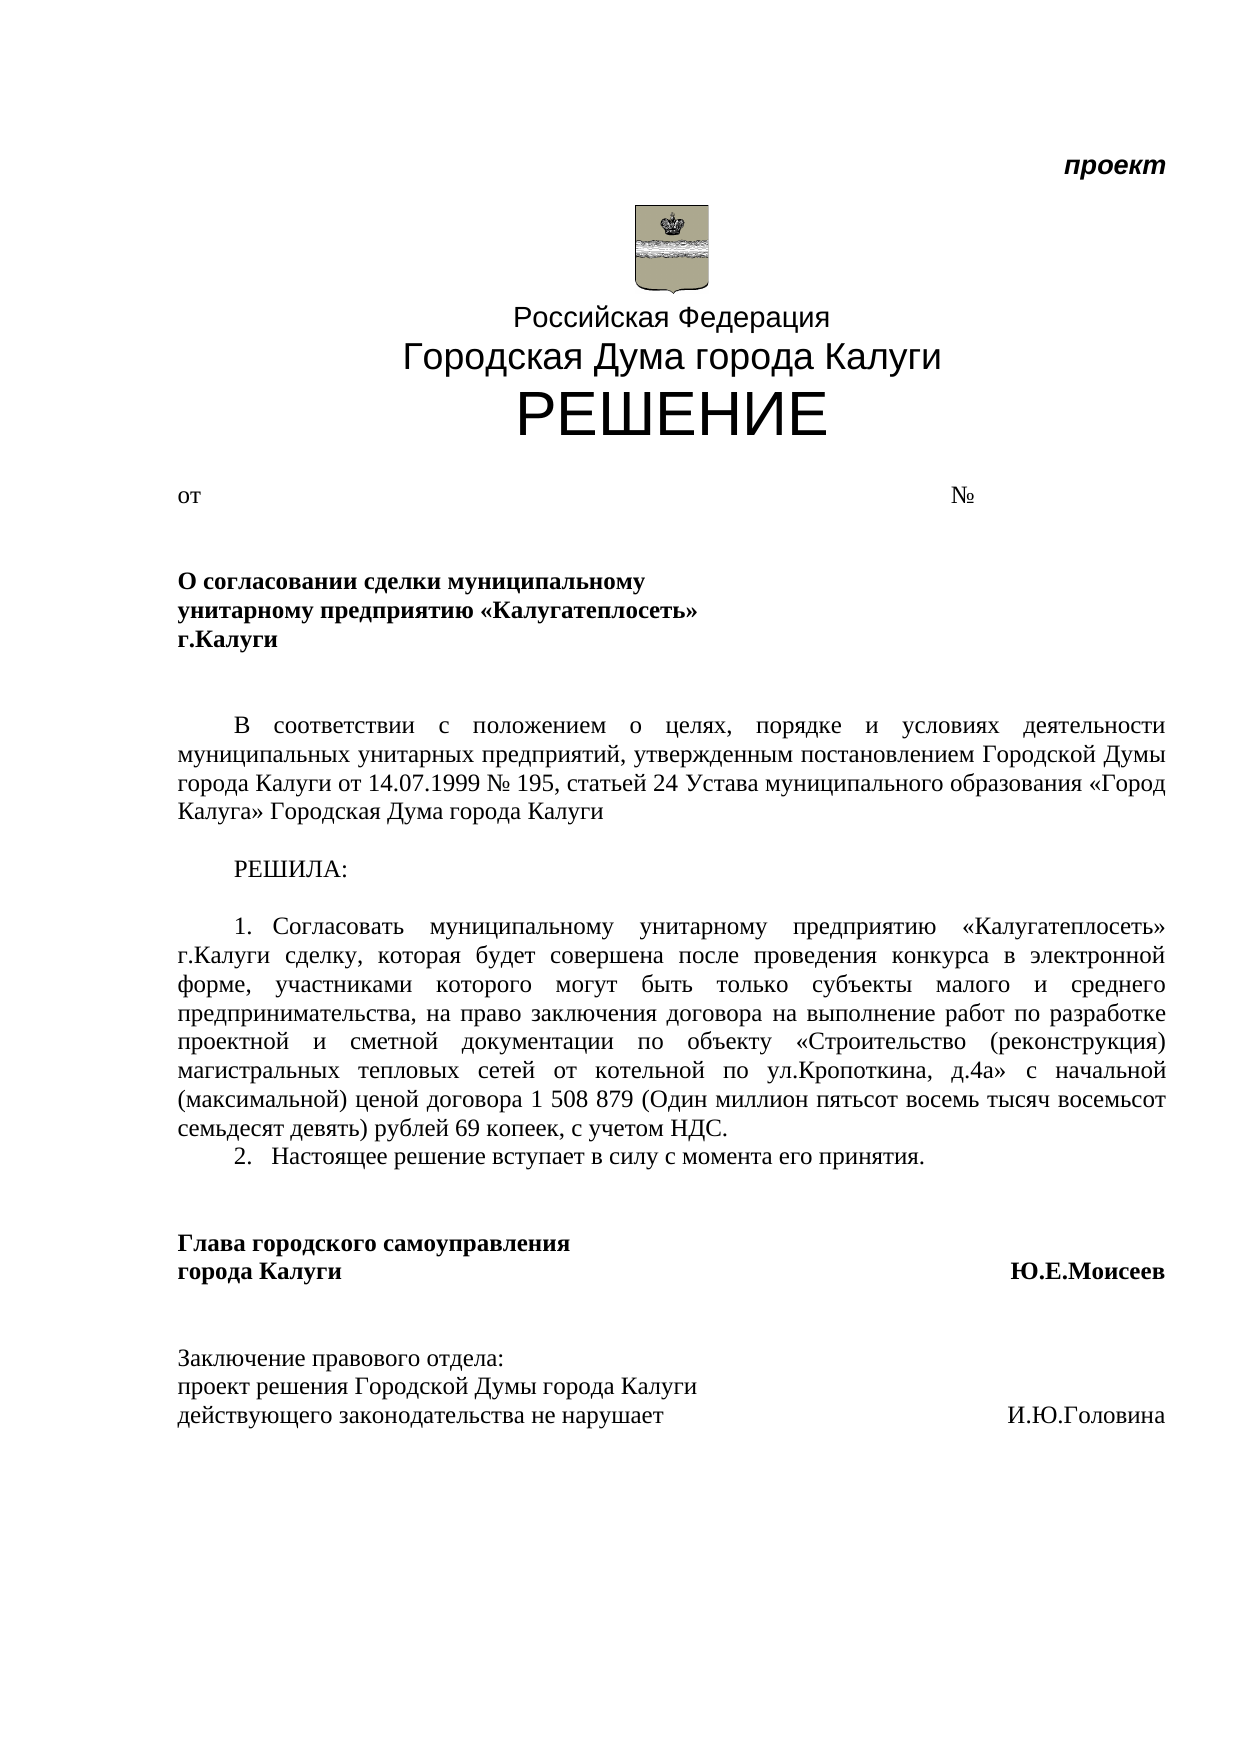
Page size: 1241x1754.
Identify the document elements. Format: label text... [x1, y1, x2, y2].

text Городская Дума города Калуги [177, 334, 1166, 377]
subtitle РЕШЕНИЕ [177, 377, 1166, 449]
text 2. Настоящее решение вступает в силу с момента его принятия. [177, 1141, 1166, 1170]
subtitle проект [177, 149, 1166, 180]
text г.Калуги [177, 624, 1166, 653]
text 1. Согласовать муниципальному унитарному предприятию «Калугатеплосеть» г.Калуги сделку, которая будет совершена после проведения конкурса в электронной форме, участниками которого могут быть только субъекты малого и среднего предпринимательства, на право заключения договора на выполнение работ по разработке проектной и сметной документации по объекту «Строительство (реконструкция) магистральных тепловых сетей от котельной по ул.Кропоткина, д.4а» с начальной (максимальной) ценой договора 1 508 879 (Один миллион пятьсот восемь тысяч восемьсот семьдесят девять) рублей 69 копеек, с учетом НДС. [177, 911, 1166, 1141]
text О согласовании сделки муниципальному [177, 566, 1166, 595]
text Глава городского самоуправления [177, 1228, 1166, 1256]
picture [635, 205, 709, 294]
text города Калуги Ю.Е.Моисеев [177, 1256, 1171, 1285]
text от № [177, 480, 1166, 509]
text Заключение правового отдела: [177, 1343, 1171, 1371]
subtitle Российская Федерация [177, 300, 1166, 334]
text РЕШИЛА: [177, 854, 1166, 883]
text В соответствии с положением о целях, порядке и условиях деятельности муниципальных унитарных предприятий, утвержденным постановлением Городской Думы города Калуги от 14.07.1999 № 195, статьей 24 Устава муниципального образования «Город Калуга» Городская Дума города Калуги [177, 710, 1166, 825]
text действующего законодательства не нарушает И.Ю.Головина [177, 1400, 1171, 1429]
text проект решения Городской Думы города Калуги [177, 1371, 1171, 1400]
text унитарному предприятию «Калугатеплосеть» [177, 595, 1166, 624]
